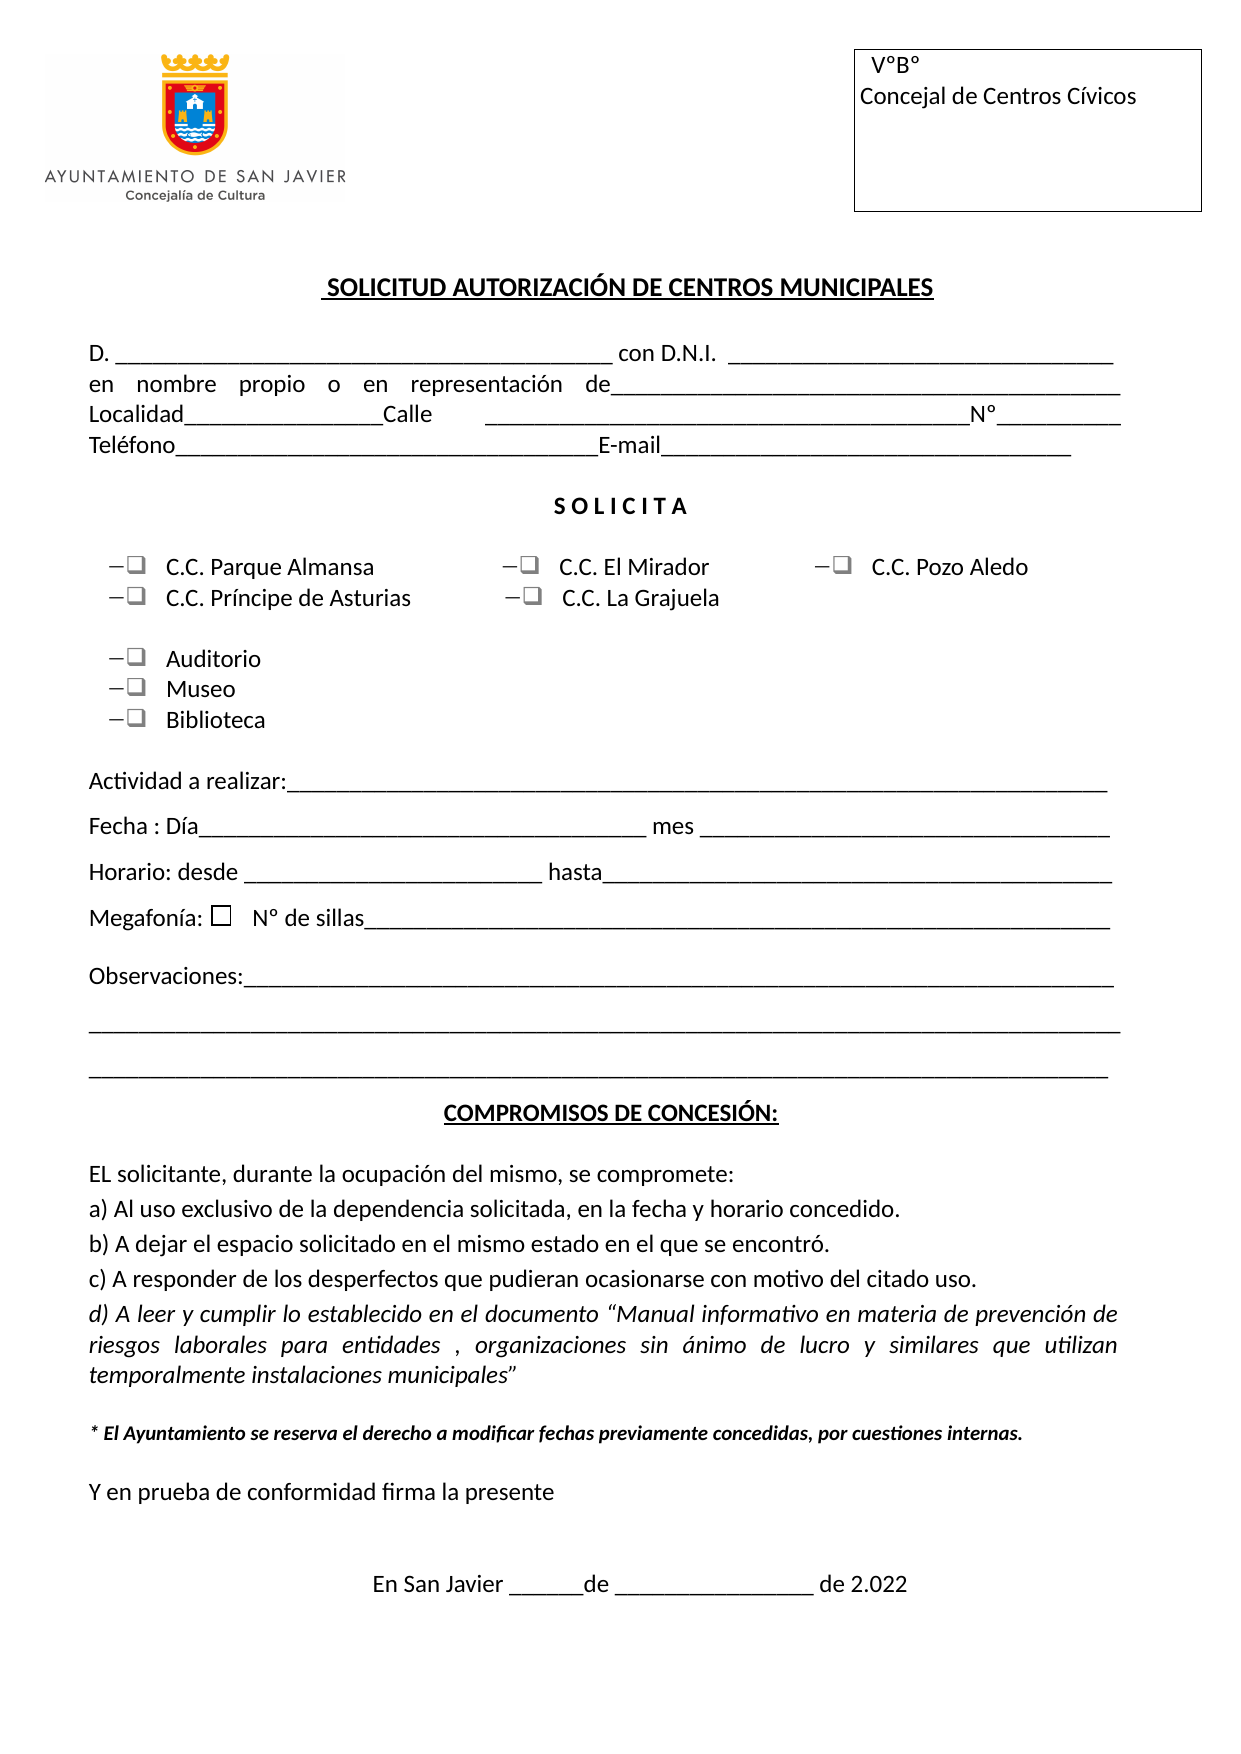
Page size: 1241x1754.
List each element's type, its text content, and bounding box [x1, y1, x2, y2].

text Fecha : Día____________________________________ mes _________________________________ [88, 811, 1122, 841]
text c) A responder de los desperfectos que pudieran ocasionarse con motivo del citado uso. [88, 1263, 1122, 1294]
text S O L I C I T A [118, 490, 1122, 521]
text Horario: desde ________________________ hasta_________________________________________ [88, 856, 1122, 887]
text Museo [88, 673, 1122, 704]
text EL solicitante, durante la ocupación del mismo, se compromete: [88, 1158, 1122, 1189]
text Auditorio [88, 643, 1122, 673]
text Y en prueba de conformidad firma la presente [88, 1476, 1122, 1507]
text Observaciones:___________________________________________________________________________________________________________________________________________________________________________________________________________________________________________ [89, 960, 1122, 1082]
text a) Al uso exclusivo de la dependencia solicitada, en la fecha y horario concedido. [88, 1193, 1122, 1224]
text COMPROMISOS DE CONCESIÓN: [88, 1097, 1122, 1128]
text D. ________________________________________ con D.N.I. _______________________________ [88, 337, 1122, 368]
picture [44, 54, 346, 202]
text b) A dejar el espacio solicitado en el mismo estado en el que se encontró. [88, 1228, 1122, 1259]
text d) A leer y cumplir lo establecido en el documento “Manual informativo en materia de prevención de riesgos laborales para entidades , organizaciones sin ánimo de lucro y similares que utilizan temporalmente instalaciones municipales” [88, 1298, 1122, 1390]
text Biblioteca [88, 704, 1122, 734]
text en nombre propio o en representación de_________________________________________ Localidad________________Calle _______________________________________Nº__________ Teléfono__________________________________E-mail_________________________________ [88, 368, 1122, 459]
text SOLICITUD AUTORIZACIÓN DE CENTROS MUNICIPALES [88, 269, 1122, 303]
text C.C. Príncipe de Asturias C.C. La Grajuela [88, 582, 1122, 612]
text Megafonía: Nº de sillas____________________________________________________________ [88, 902, 1122, 945]
text C.C. Parque Almansa C.C. El Mirador C.C. Pozo Aledo [88, 551, 1122, 582]
text * El Ayuntamiento se reserva el derecho a modificar fechas previamente concedidas, por cuestiones internas. [88, 1420, 1122, 1446]
text Actividad a realizar:__________________________________________________________________ [88, 765, 1122, 795]
text En San Javier ______de ________________ de 2.022 [88, 1568, 1122, 1598]
